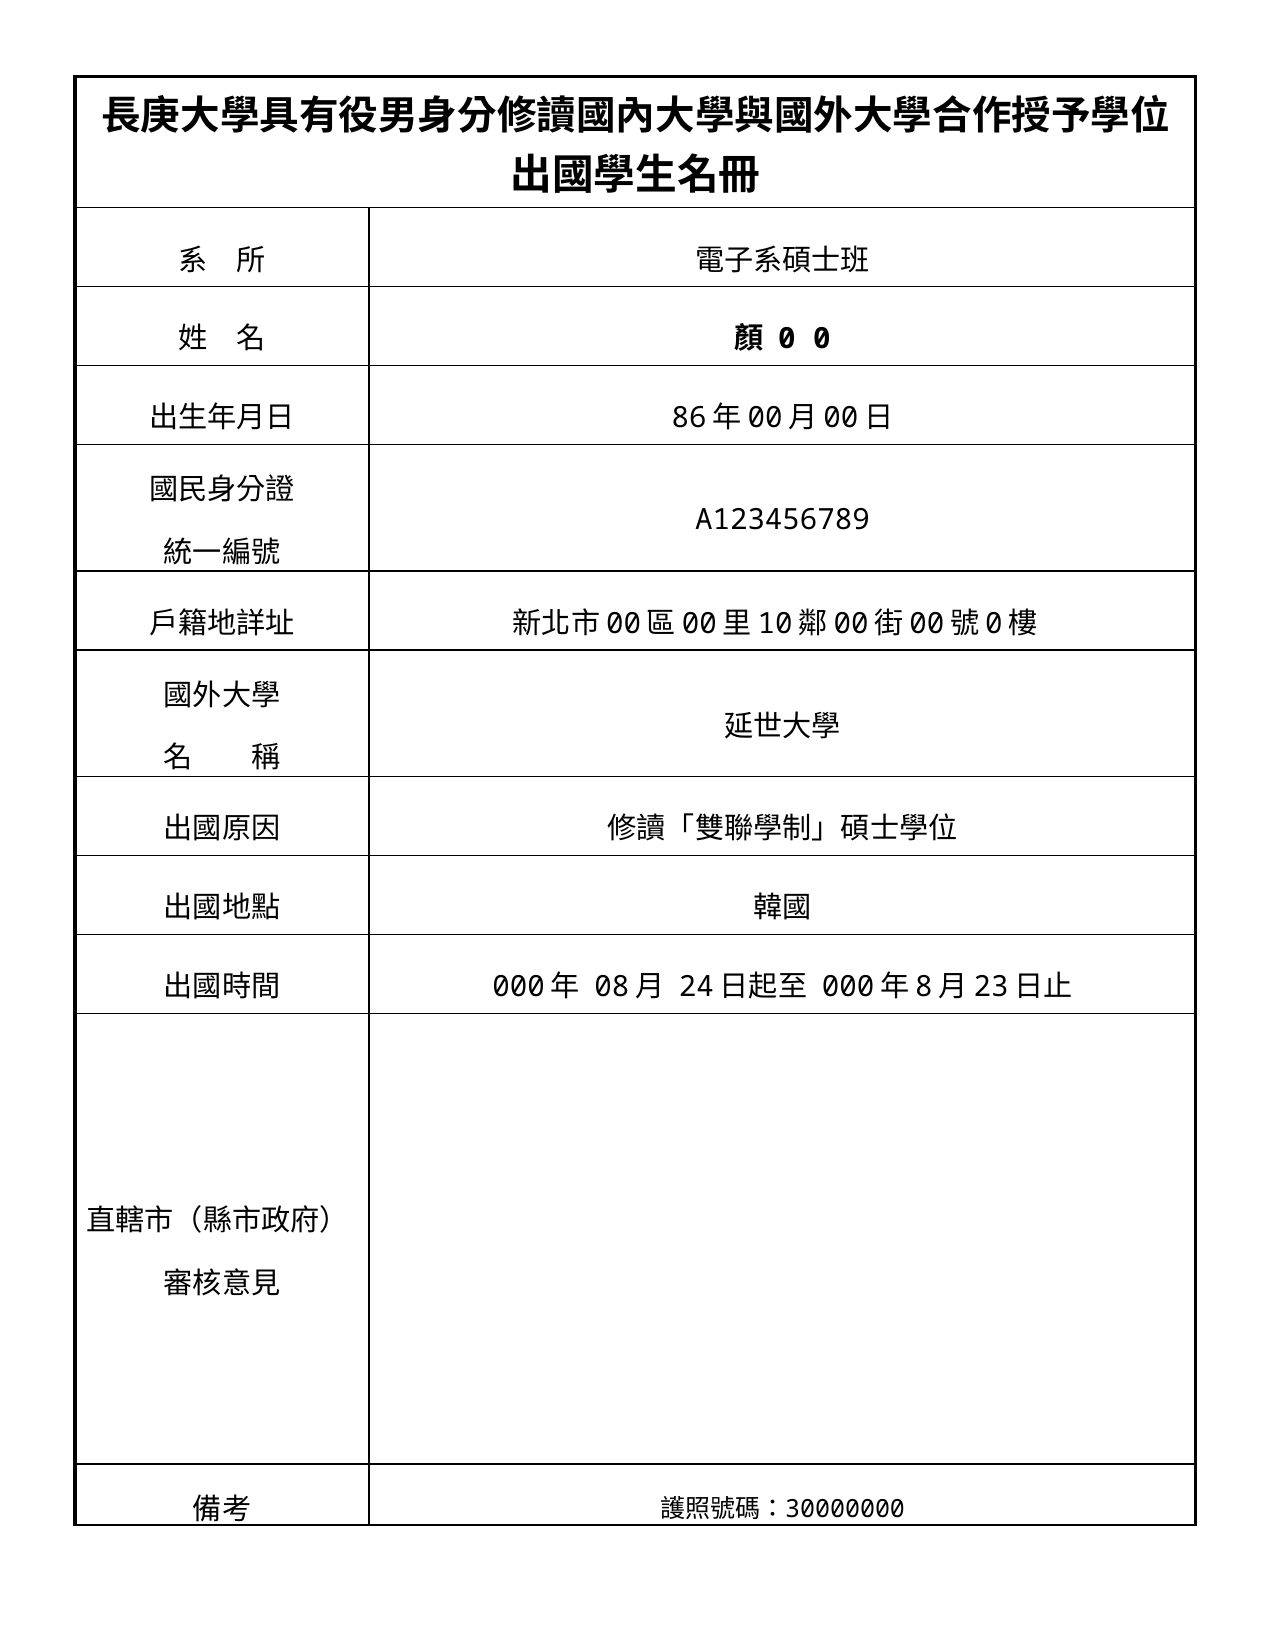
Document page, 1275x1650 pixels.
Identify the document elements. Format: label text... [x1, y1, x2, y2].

table_cell 新北市00區00里10鄰00街00號0樓 [370, 572, 1194, 649]
table_cell 直轄市（縣市政府） 審核意見 [77, 1014, 368, 1463]
table_cell A123456789 [370, 445, 1194, 570]
table_cell 系 所 [77, 208, 368, 286]
table_cell 出生年月日 [77, 366, 368, 443]
table_cell 電子系碩士班 [370, 208, 1194, 286]
table_cell 延世大學 [370, 651, 1194, 776]
table_cell 86年00月00日 [370, 366, 1194, 443]
table_cell 出國地點 [77, 856, 368, 933]
table_cell 姓 名 [77, 287, 368, 364]
table_cell [370, 1014, 1194, 1463]
table_cell 修讀「雙聯學制」碩士學位 [370, 777, 1194, 854]
table_cell 韓國 [370, 856, 1194, 933]
table_cell 顏 0 0 [370, 287, 1194, 364]
table_cell 出國時間 [77, 935, 368, 1012]
table_cell 戶籍地詳址 [77, 572, 368, 649]
table_cell 國民身分證 統一編號 [77, 445, 368, 570]
table_cell 備考 [77, 1465, 368, 1524]
table_cell 國外大學 名 稱 [77, 651, 368, 776]
table_cell 出國原因 [77, 777, 368, 854]
table_cell 護照號碼：30000000 [370, 1465, 1194, 1524]
table_header 長庚大學具有役男身分修讀國內大學與國外大學合作授予學位出國學生名冊 [77, 78, 1194, 207]
table_cell 000年 08月 24日起至 000年8月23日止 [370, 935, 1194, 1012]
